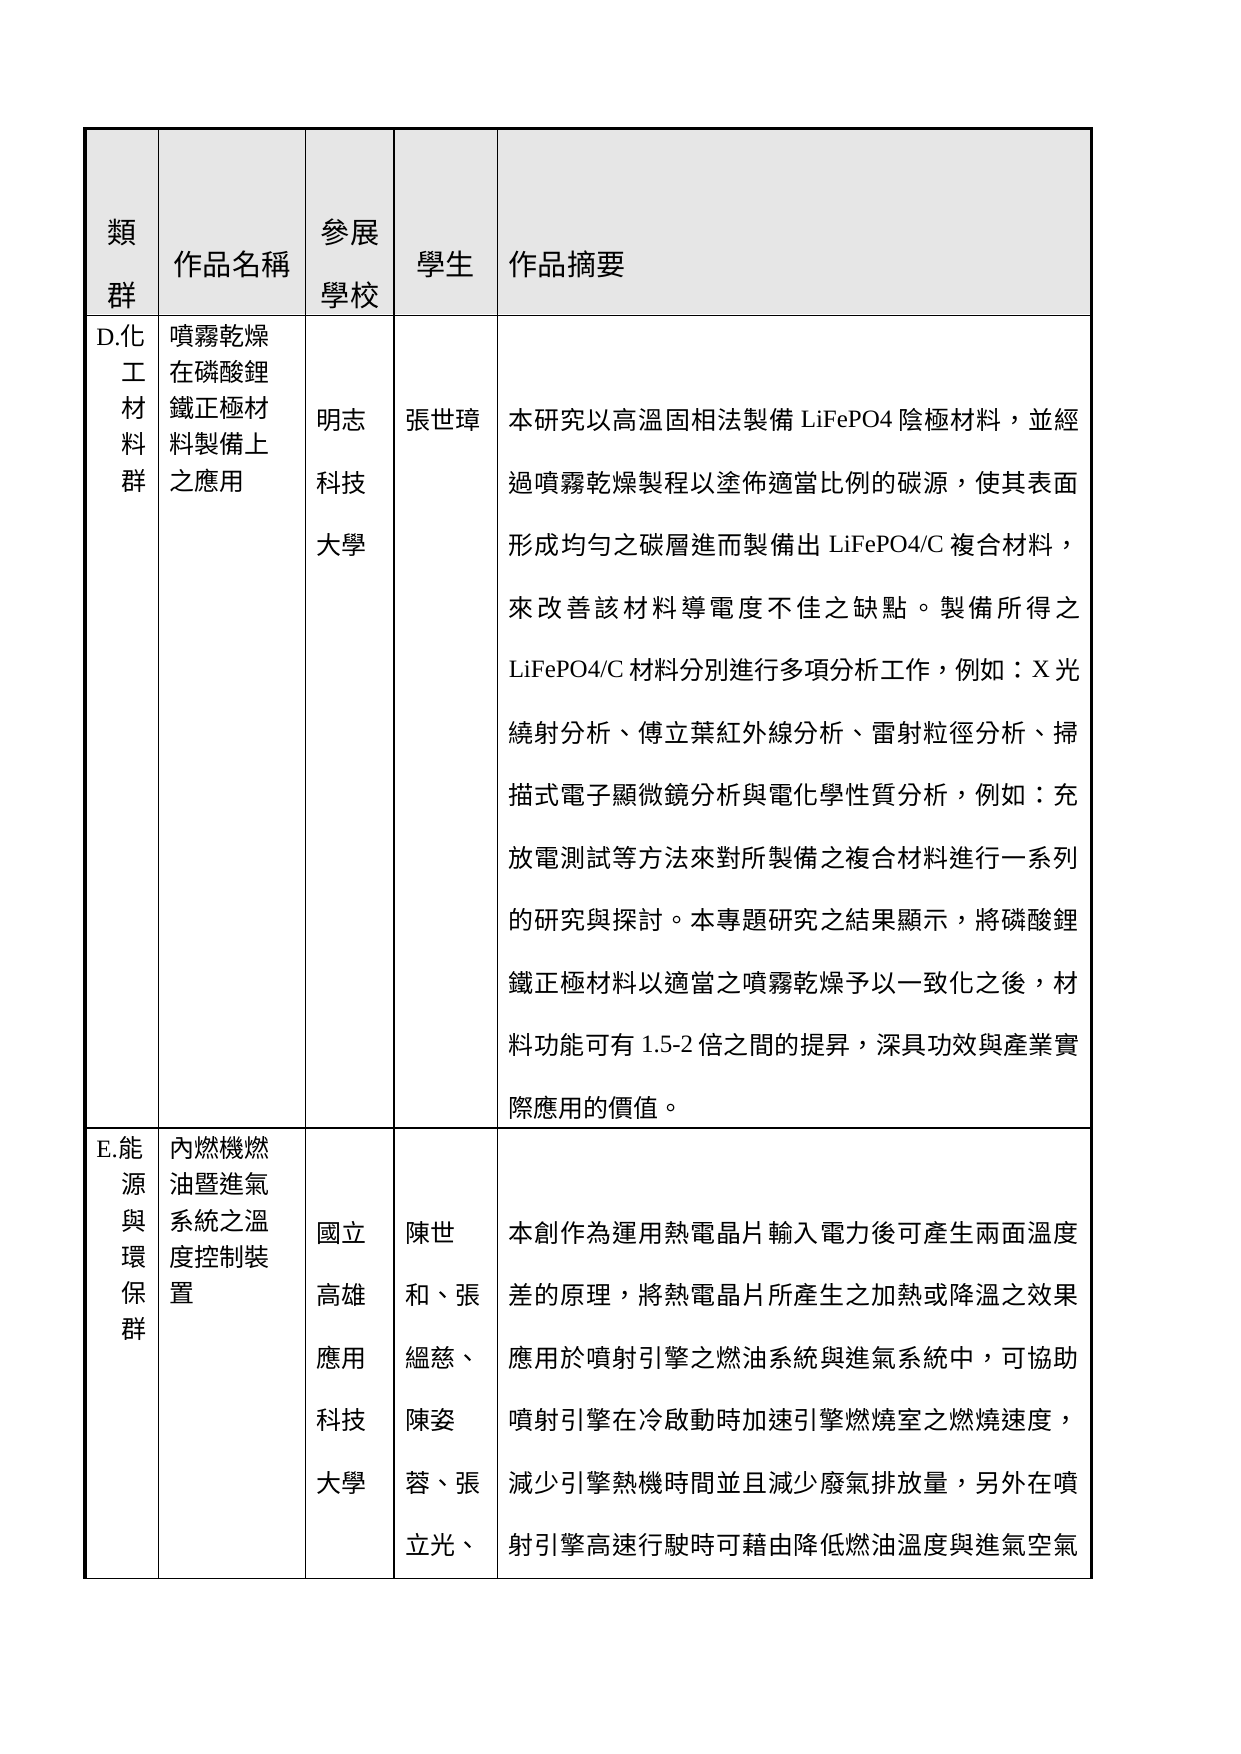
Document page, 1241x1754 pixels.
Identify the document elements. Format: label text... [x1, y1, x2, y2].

table_header 類群 [87, 130, 158, 314]
table_cell 本研究以高溫固相法製備LiFePO4陰極材料，並經過噴霧乾燥製程以塗佈適當比例的碳源，使其表面形成均勻之碳層進而製備出LiFePO4/C複合材料，來改善該材料導電度不佳之缺點。製備所得之LiFePO4/C材料分別進行多項分析工作，例如：X光繞射分析、傅立葉紅外線分析、雷射粒徑分析、掃描式電子顯微鏡分析與電化學性質分析，例如：充放電測試等方法來對所製備之複合材料進行一系列的研究與探討。本專題研究之結果顯示，將磷酸鋰鐵正極材料以適當之噴霧乾燥予以一致化之後，材料功能可有1.5-2倍之間的提昇，深具功效與產業實際應用的價值。 [498, 316, 1090, 1127]
table_header 學生 [395, 130, 497, 314]
table_cell 陳世和、張縕慈、陳姿蓉、張立光、 [395, 1129, 497, 1577]
table_cell D.化工材料群 [87, 316, 158, 1127]
table_cell 本創作為運用熱電晶片輸入電力後可產生兩面溫度差的原理，將熱電晶片所產生之加熱或降溫之效果應用於噴射引擎之燃油系統與進氣系統中，可協助噴射引擎在冷啟動時加速引擎燃燒室之燃燒速度，減少引擎熱機時間並且減少廢氣排放量，另外在噴射引擎高速行駛時可藉由降低燃油溫度與進氣空氣 [498, 1129, 1090, 1577]
table_header 參展學校 [306, 130, 393, 314]
table_cell 內燃機燃油暨進氣系統之溫度控制裝置 [159, 1129, 305, 1577]
table_header 作品名稱 [159, 130, 305, 314]
table_cell 張世璋 [395, 316, 497, 1127]
table_cell 明志科技大學 [306, 316, 393, 1127]
table_cell E.能源與環保群 [87, 1129, 158, 1577]
table_cell 噴霧乾燥在磷酸鋰鐵正極材料製備上之應用 [159, 316, 305, 1127]
table_cell 國立高雄應用科技大學 [306, 1129, 393, 1577]
table_header 作品摘要 [498, 130, 1090, 314]
